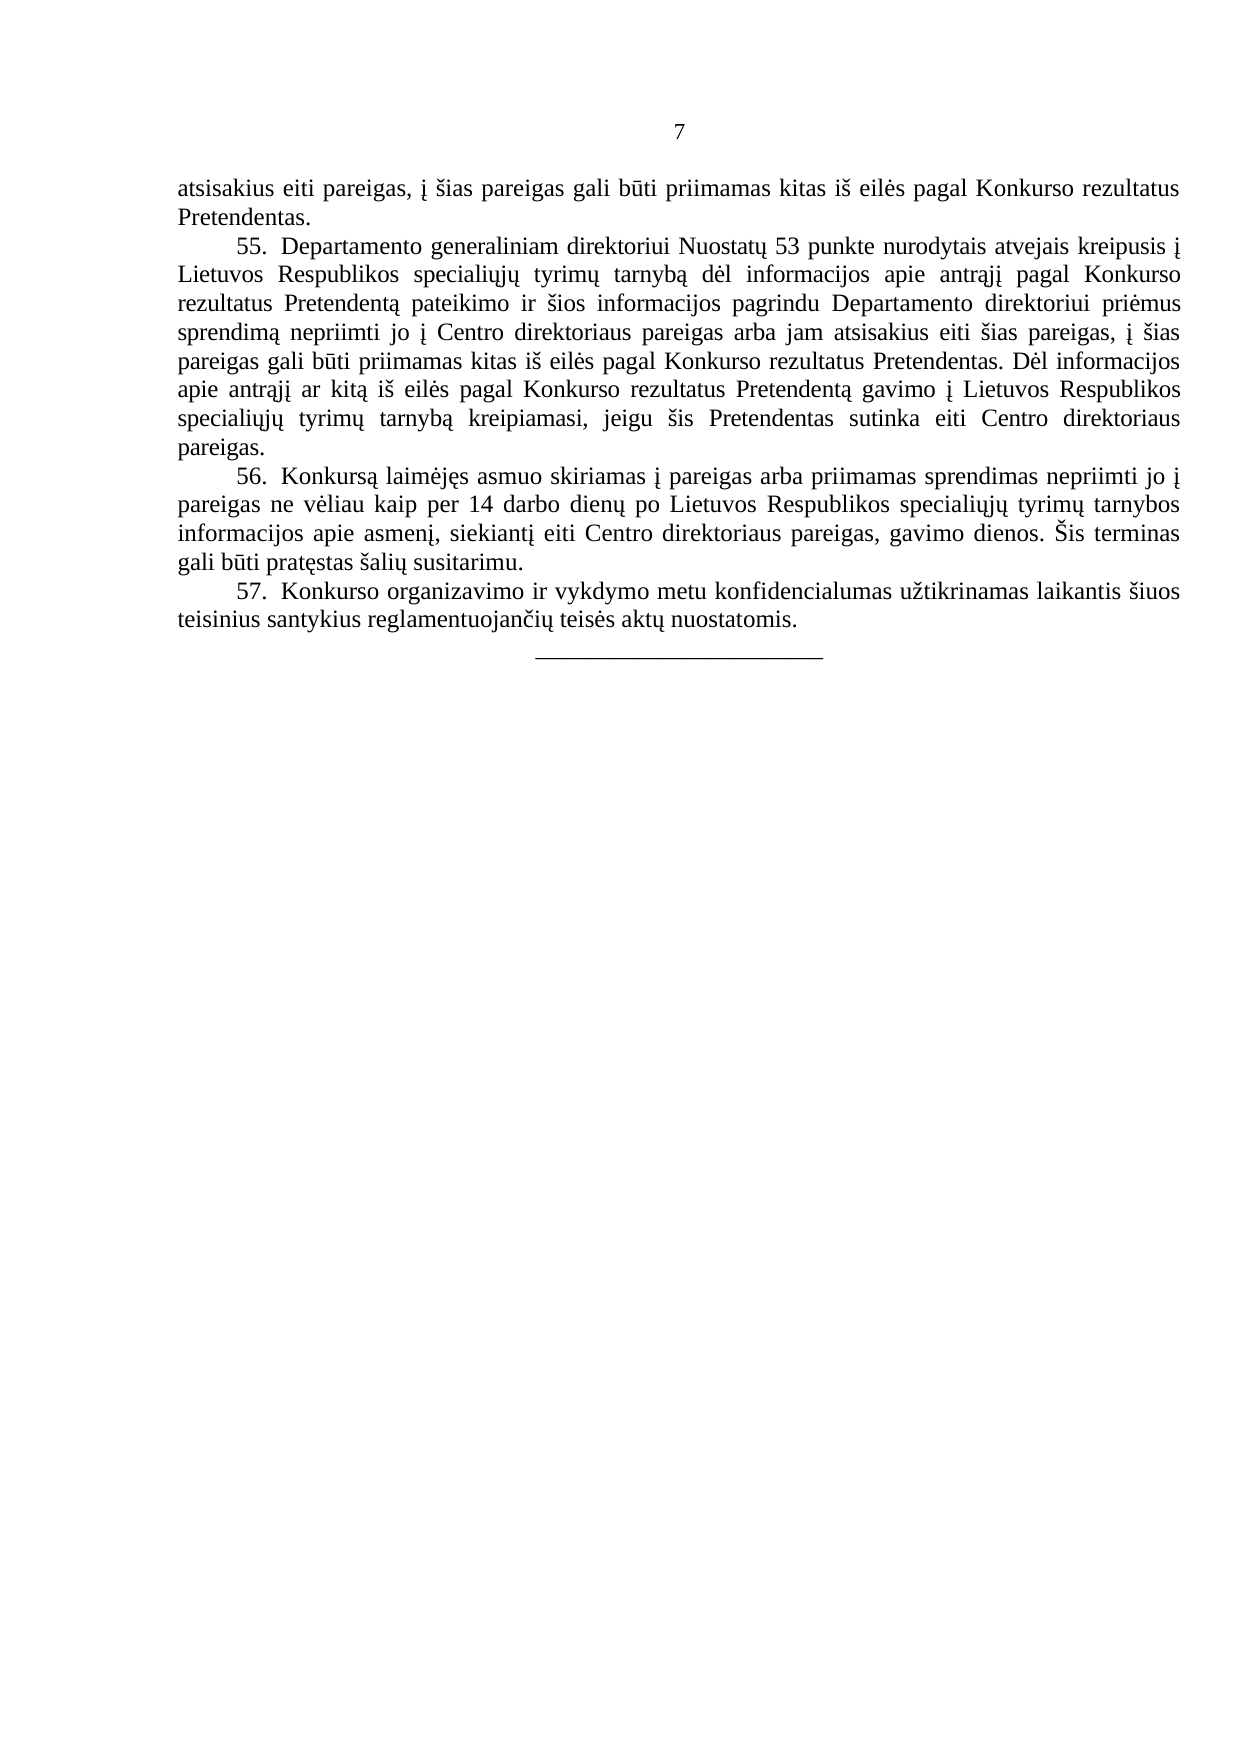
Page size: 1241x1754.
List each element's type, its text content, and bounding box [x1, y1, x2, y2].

text 55. Departamento generaliniam direktoriui Nuostatų 53 punkte nurodytais atvejais kreipusis į Lietuvos Respublikos specialiųjų tyrimų tarnybą dėl informacijos apie antrąjį pagal Konkurso rezultatus Pretendentą pateikimo ir šios informacijos pagrindu Departamento direktoriui priėmus sprendimą nepriimti jo į Centro direktoriaus pareigas arba jam atsisakius eiti šias pareigas, į šias pareigas gali būti priimamas kitas iš eilės pagal Konkurso rezultatus Pretendentas. Dėl informacijos apie antrąjį ar kitą iš eilės pagal Konkurso rezultatus Pretendentą gavimo į Lietuvos Respublikos specialiųjų tyrimų tarnybą kreipiamasi, jeigu šis Pretendentas sutinka eiti Centro direktoriaus pareigas. [177, 231, 1181, 461]
text atsisakius eiti pareigas, į šias pareigas gali būti priimamas kitas iš eilės pagal Konkurso rezultatus Pretendentas. [177, 173, 1181, 231]
text 56. Konkursą laimėjęs asmuo skiriamas į pareigas arba priimamas sprendimas nepriimti jo į pareigas ne vėliau kaip per 14 darbo dienų po Lietuvos Respublikos specialiųjų tyrimų tarnybos informacijos apie asmenį, siekiantį eiti Centro direktoriaus pareigas, gavimo dienos. Šis terminas gali būti pratęstas šalių susitarimu. [177, 461, 1181, 576]
text _______________________ [177, 633, 1181, 662]
text 57. Konkurso organizavimo ir vykdymo metu konfidencialumas užtikrinamas laikantis šiuos teisinius santykius reglamentuojančių teisės aktų nuostatomis. [177, 576, 1181, 633]
